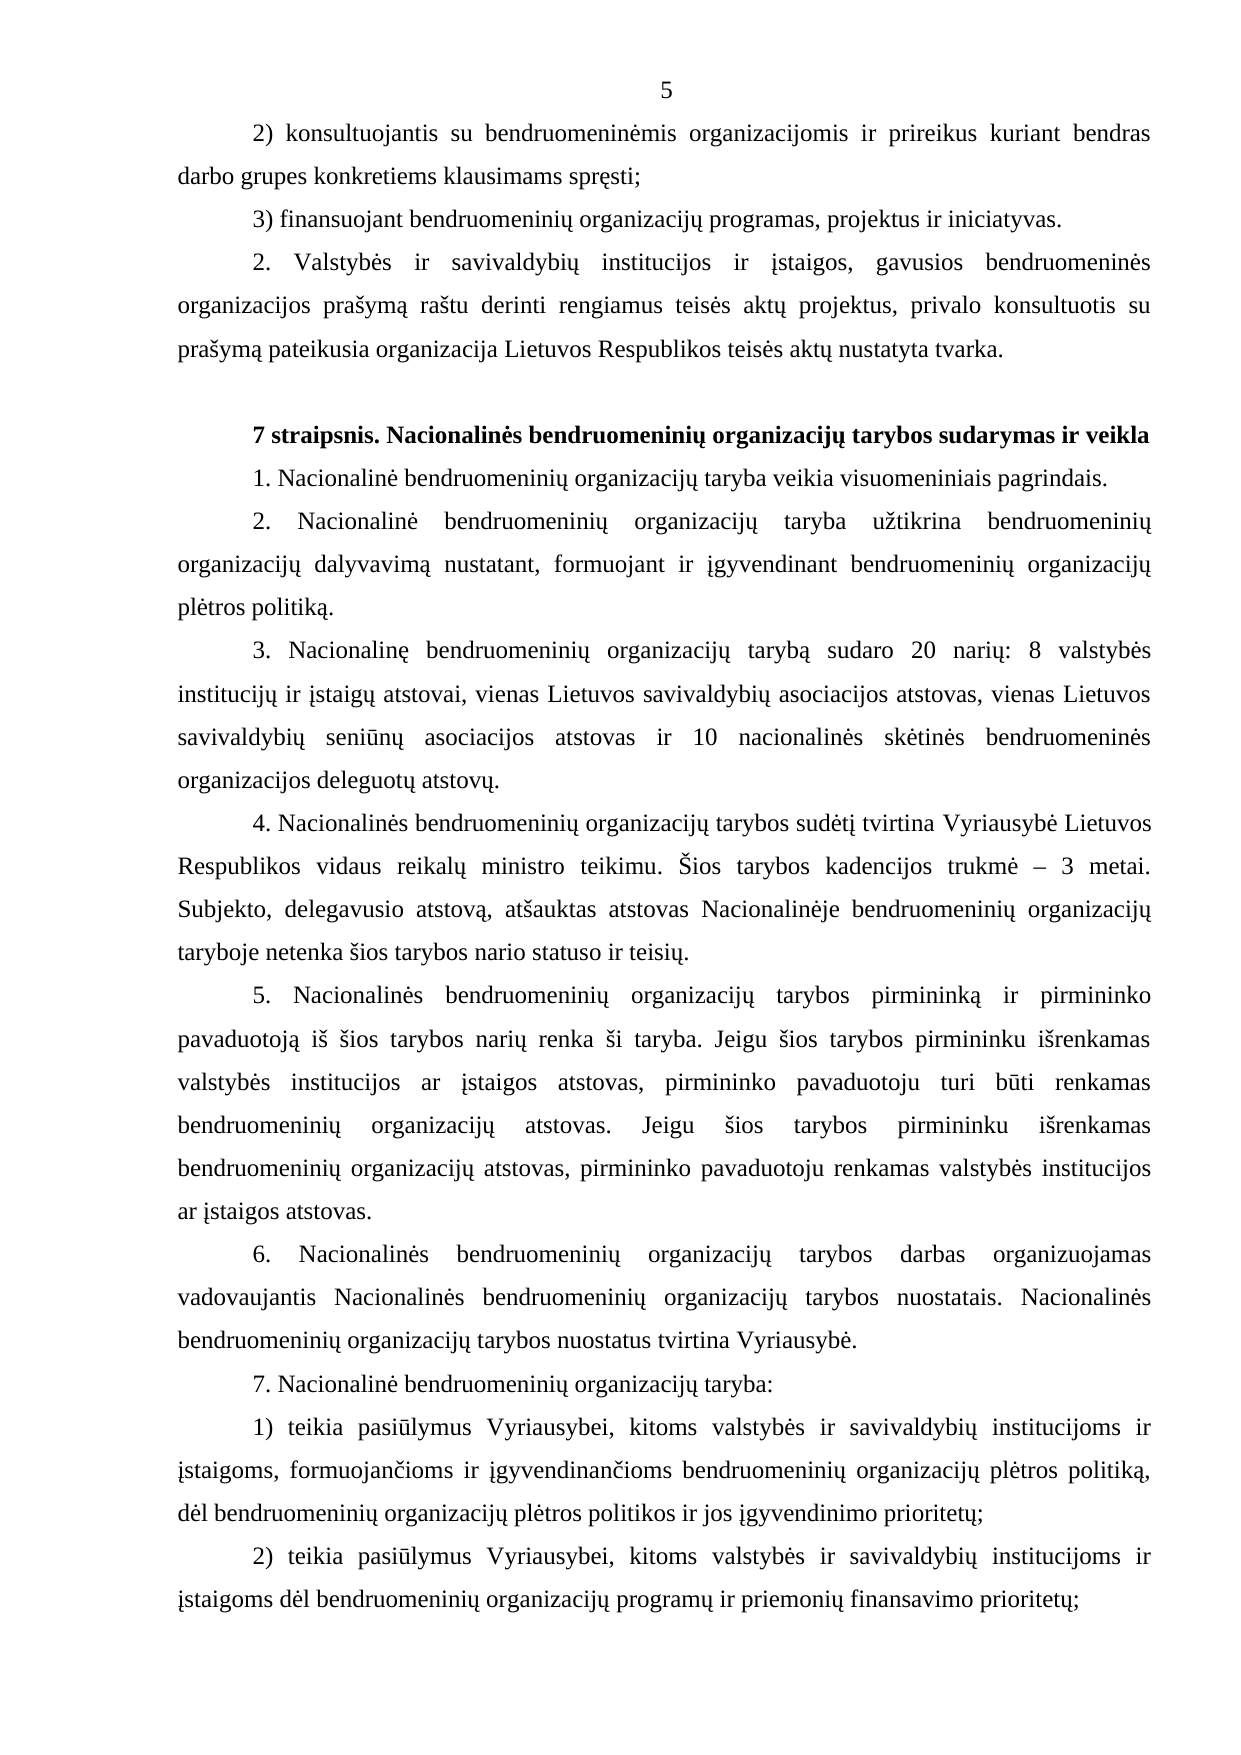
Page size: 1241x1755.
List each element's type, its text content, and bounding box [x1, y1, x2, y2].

text 5. Nacionalinės bendruomeninių organizacijų tarybos pirmininką ir pirmininko pavaduotoją iš šios tarybos narių renka ši taryba. Jeigu šios tarybos pirmininku išrenkamas valstybės institucijos ar įstaigos atstovas, pirmininko pavaduotoju turi būti renkamas bendruomeninių organizacijų atstovas. Jeigu šios tarybos pirmininku išrenkamas bendruomeninių organizacijų atstovas, pirmininko pavaduotoju renkamas valstybės institucijos ar įstaigos atstovas. [177, 981, 1152, 1225]
text 2. Nacionalinė bendruomeninių organizacijų taryba užtikrina bendruomeninių organizacijų dalyvavimą nustatant, formuojant ir įgyvendinant bendruomeninių organizacijų plėtros politiką. [177, 506, 1152, 621]
text 4. Nacionalinės bendruomeninių organizacijų tarybos sudėtį tvirtina Vyriausybė Lietuvos Respublikos vidaus reikalų ministro teikimu. Šios tarybos kadencijos trukmė – 3 metai. Subjekto, delegavusio atstovą, atšauktas atstovas Nacionalinėje bendruomeninių organizacijų taryboje netenka šios tarybos nario statuso ir teisių. [177, 808, 1152, 966]
text 3) finansuojant bendruomeninių organizacijų programas, projektus ir iniciatyvas. [177, 204, 1152, 233]
text 6. Nacionalinės bendruomeninių organizacijų tarybos darbas organizuojamas vadovaujantis Nacionalinės bendruomeninių organizacijų tarybos nuostatais. Nacionalinės bendruomeninių organizacijų tarybos nuostatus tvirtina Vyriausybė. [177, 1239, 1152, 1354]
text 2. Valstybės ir savivaldybių institucijos ir įstaigos, gavusios bendruomeninės organizacijos prašymą raštu derinti rengiamus teisės aktų projektus, privalo konsultuotis su prašymą pateikusia organizacija Lietuvos Respublikos teisės aktų nustatyta tvarka. [177, 247, 1152, 362]
text 3. Nacionalinę bendruomeninių organizacijų tarybą sudaro 20 narių: 8 valstybės institucijų ir įstaigų atstovai, vienas Lietuvos savivaldybių asociacijos atstovas, vienas Lietuvos savivaldybių seniūnų asociacijos atstovas ir 10 nacionalinės skėtinės bendruomeninės organizacijos deleguotų atstovų. [177, 636, 1152, 794]
text 2) teikia pasiūlymus Vyriausybei, kitoms valstybės ir savivaldybių institucijoms ir įstaigoms dėl bendruomeninių organizacijų programų ir priemonių finansavimo prioritetų; [177, 1541, 1152, 1613]
text 2) konsultuojantis su bendruomeninėmis organizacijomis ir prireikus kuriant bendras darbo grupes konkretiems klausimams spręsti; [177, 118, 1152, 190]
text 1. Nacionalinė bendruomeninių organizacijų taryba veikia visuomeniniais pagrindais. [177, 463, 1152, 492]
text 7 straipsnis. Nacionalinės bendruomeninių organizacijų tarybos sudarymas ir veikla [177, 420, 1152, 449]
text 7. Nacionalinė bendruomeninių organizacijų taryba: [177, 1369, 1152, 1397]
text 1) teikia pasiūlymus Vyriausybei, kitoms valstybės ir savivaldybių institucijoms ir įstaigoms, formuojančioms ir įgyvendinančioms bendruomeninių organizacijų plėtros politiką, dėl bendruomeninių organizacijų plėtros politikos ir jos įgyvendinimo prioritetų; [177, 1412, 1152, 1527]
